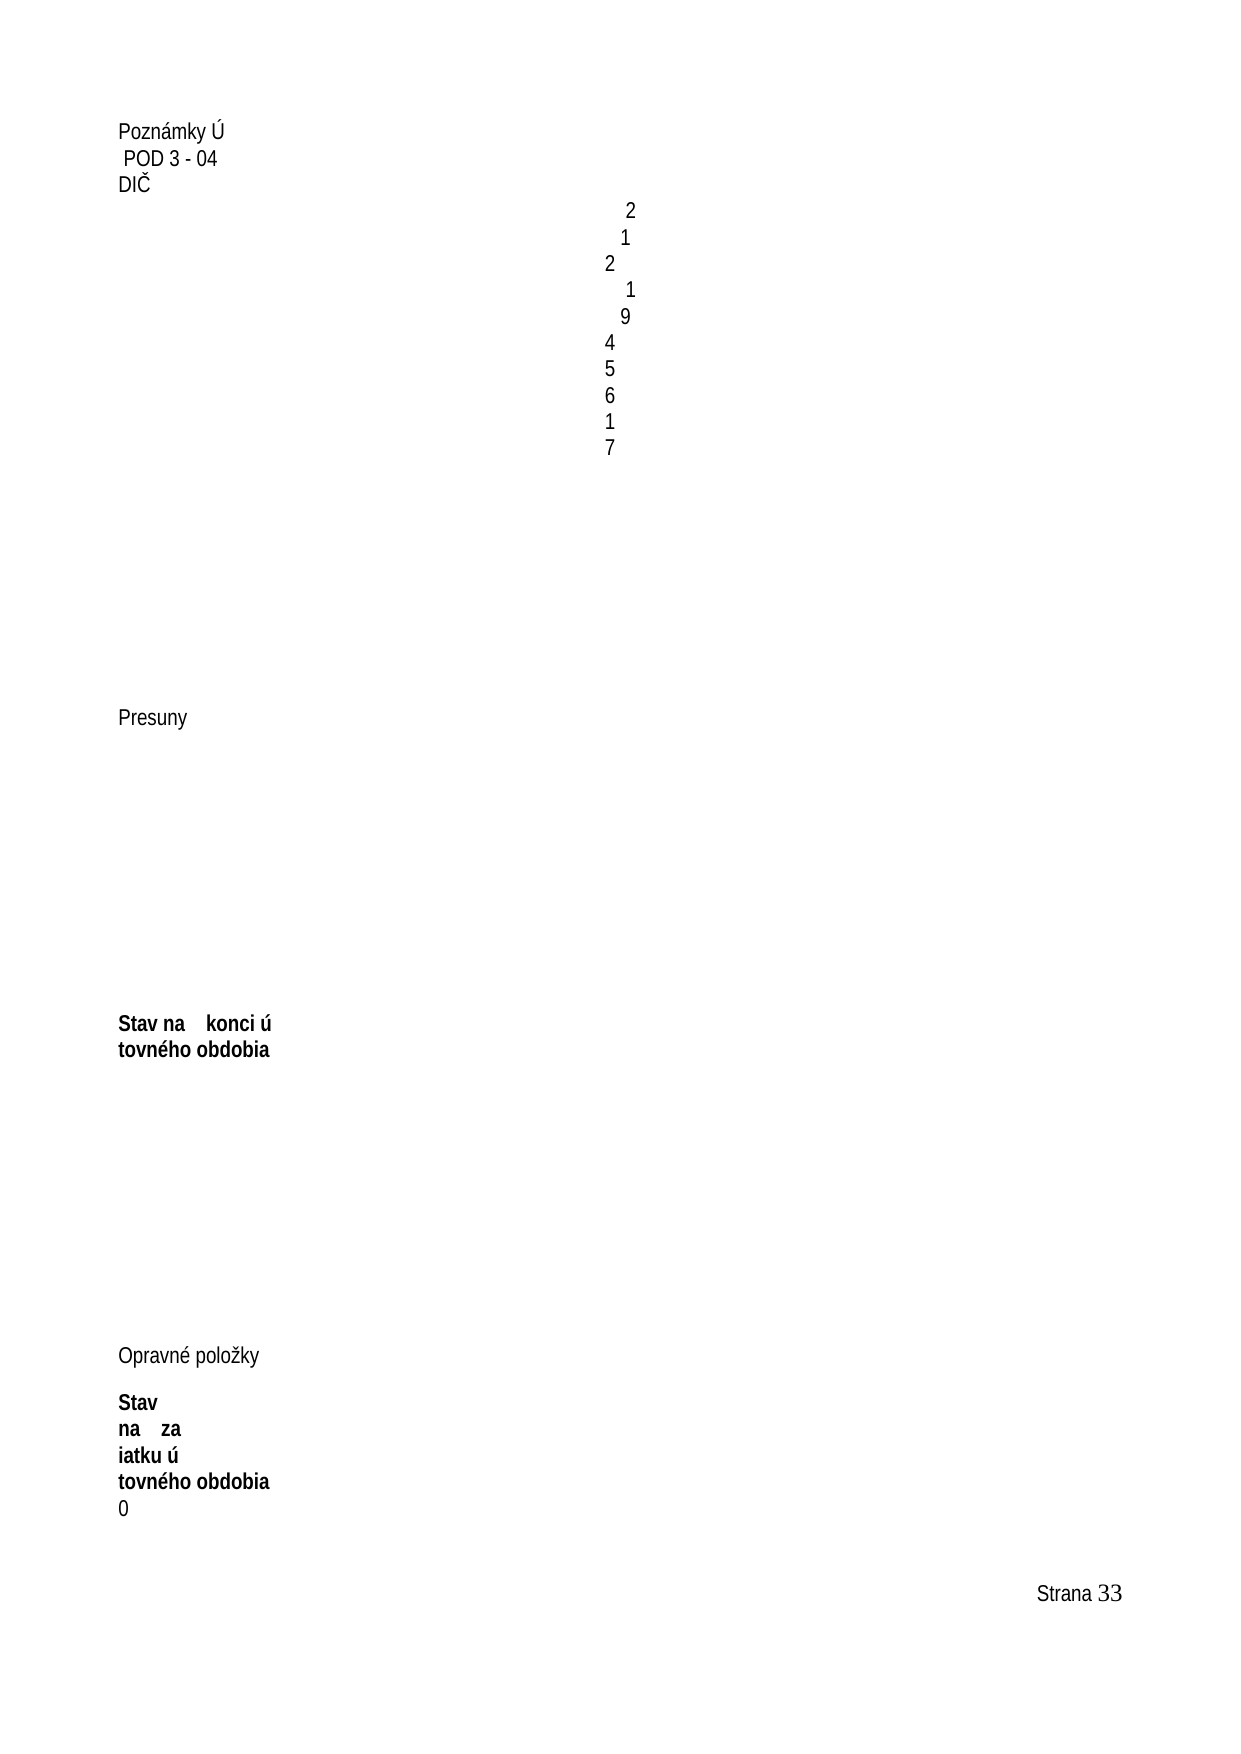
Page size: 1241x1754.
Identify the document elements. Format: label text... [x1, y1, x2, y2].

text Stav [118, 1389, 1122, 1415]
text Stav na konci ú [118, 1009, 1122, 1036]
text 0 [118, 1494, 1122, 1521]
text tovného obdobia [118, 1468, 1122, 1494]
text Opravné položky [118, 1342, 1122, 1368]
text iatku ú [118, 1442, 1122, 1468]
text na za [118, 1415, 1122, 1442]
text tovného obdobia [118, 1036, 1122, 1062]
text Presuny [118, 704, 1122, 730]
